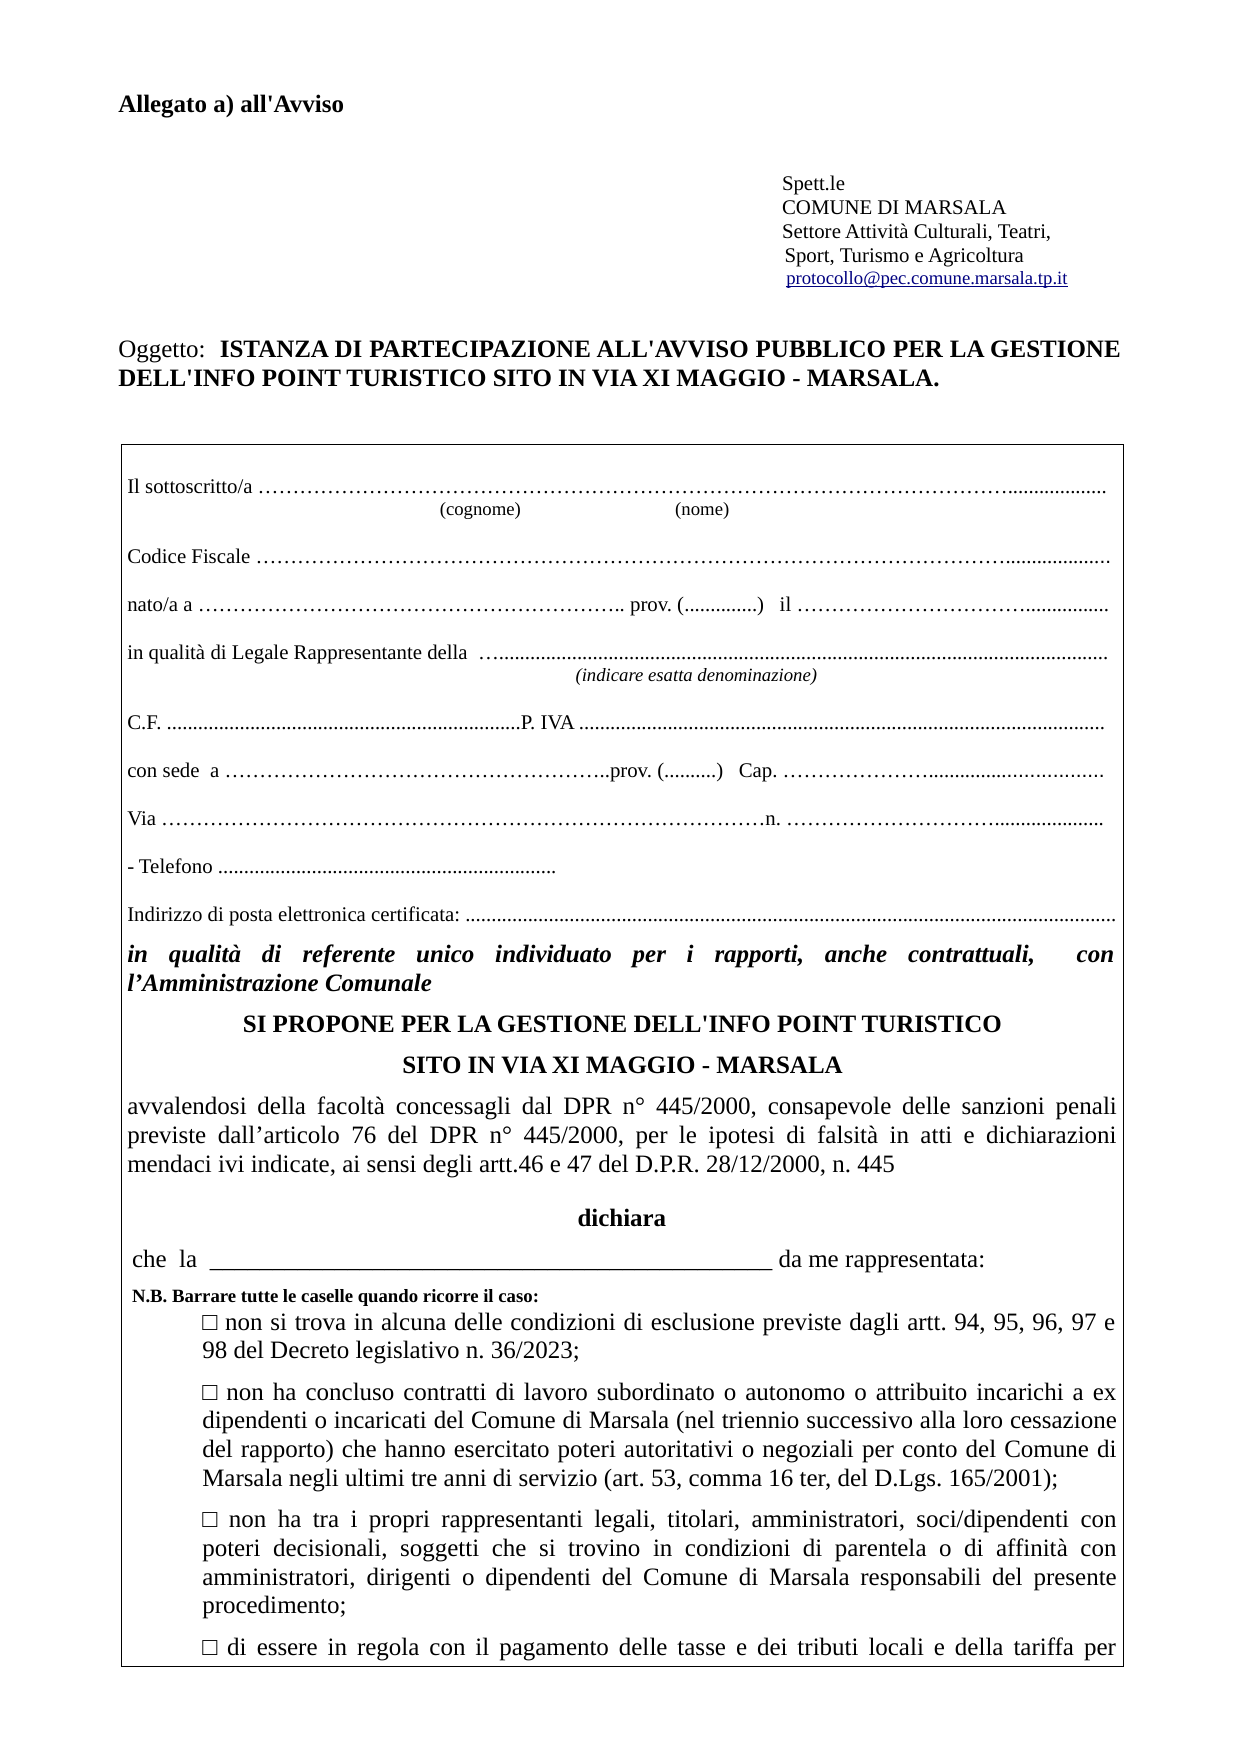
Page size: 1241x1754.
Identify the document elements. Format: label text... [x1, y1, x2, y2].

text Allegato a) all'Avviso [118, 89, 1122, 118]
text Settore Attività Culturali, Teatri, [118, 219, 1122, 243]
text COMUNE DI MARSALA [118, 195, 1122, 219]
text Spett.le [118, 171, 1122, 195]
text Sport, Turismo e Agricoltura [118, 243, 1122, 267]
text protocollo@pec.comune.marsala.tp.it [118, 267, 1122, 288]
table_header Il sottoscritto/a ………………………………………………………………………………………………................... (cognome) (nome) Codice Fiscale ……………………………………………………………………………………………….................... nato/a a …………………………………………………….. prov. (..............) il ……………………………................ in qualità di Legale Rappresentante della …..................................................................................................................... (indicare esatta denominazione) C.F. ....................................................................P. IVA ..................................................................................................... con sede a ………………………………………………..prov. (..........) Cap. …………………................................ Via ……………………………………………………………………………n. …………………………..................... - Telefono ................................................................. Indirizzo di posta elettronica certificata: ............................................................................................................................. in qualità di referente unico individuato per i rapporti, anche contrattuali, con l’Amministrazione Comunale SI PROPONE PER LA GESTIONE DELL'INFO POINT TURISTICO SITO IN VIA XI MAGGIO - MARSALA avvalendosi della facoltà concessagli dal DPR n° 445/2000, consapevole delle sanzioni penali previste dall’articolo 76 del DPR n° 445/2000, per le ipotesi di falsità in atti e dichiarazioni mendaci ivi indicate, ai sensi degli artt.46 e 47 del D.P.R. 28/12/2000, n. 445 dichiara che la _____________________________________________ da me rappresentata: N.B. Barrare tutte le caselle quando ricorre il caso: □ non si trova in alcuna delle condizioni di esclusione previste dagli artt. 94, 95, 96, 97 e 98 del Decreto legislativo n. 36/2023; □ non ha concluso contratti di lavoro subordinato o autonomo o attribuito incarichi a ex dipendenti o incaricati del Comune di Marsala (nel triennio successivo alla loro cessazione del rapporto) che hanno esercitato poteri autoritativi o negoziali per conto del Comune di Marsala negli ultimi tre anni di servizio (art. 53, comma 16 ter, del D.Lgs. 165/2001); □ non ha tra i propri rappresentanti legali, titolari, amministratori, soci/dipendenti con poteri decisionali, soggetti che si trovino in condizioni di parentela o di affinità con amministratori, dirigenti o dipendenti del Comune di Marsala responsabili del presente procedimento; □ di essere in regola con il pagamento delle tasse e dei tributi locali e della tariffa per [122, 445, 1123, 1666]
text Oggetto: ISTANZA DI PARTECIPAZIONE ALL'AVVISO PUBBLICO PER LA GESTIONE DELL'INFO POINT TURISTICO SITO IN VIA XI MAGGIO - MARSALA. [118, 334, 1122, 391]
